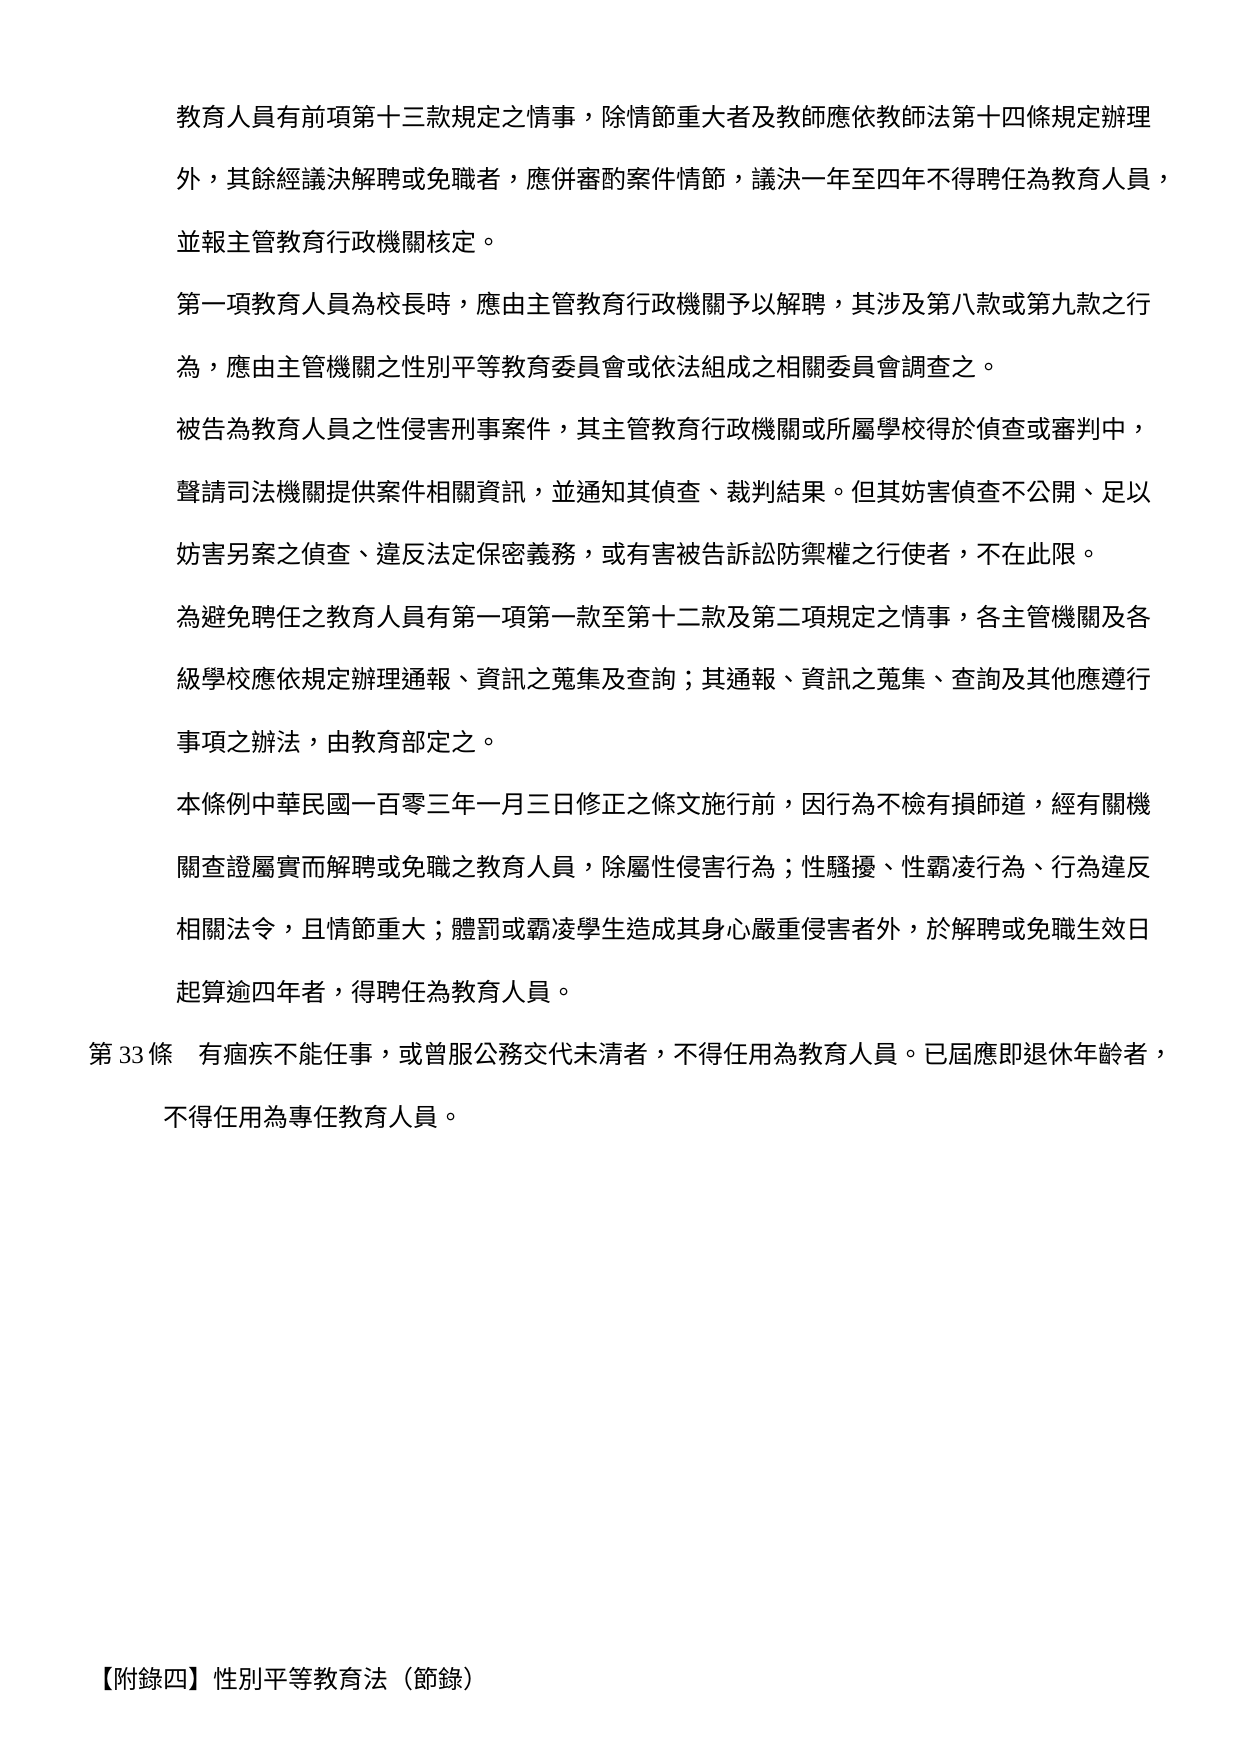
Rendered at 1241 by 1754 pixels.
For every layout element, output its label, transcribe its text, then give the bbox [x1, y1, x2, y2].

text 本條例中華民國一百零三年一月三日修正之條文施行前，因行為不檢有損師道，經有關機關查證屬實而解聘或免職之教育人員，除屬性侵害行為；性騷擾、性霸凌行為、行為違反相關法令，且情節重大；體罰或霸凌學生造成其身心嚴重侵害者外，於解聘或免職生效日起算逾四年者，得聘任為教育人員。 [176, 761, 1152, 1011]
text 【附錄四】性別平等教育法（節錄） [89, 1636, 1152, 1699]
text 為避免聘任之教育人員有第一項第一款至第十二款及第二項規定之情事，各主管機關及各級學校應依規定辦理通報、資訊之蒐集及查詢；其通報、資訊之蒐集、查詢及其他應遵行事項之辦法，由教育部定之。 [176, 574, 1152, 761]
text 第一項教育人員為校長時，應由主管教育行政機關予以解聘，其涉及第八款或第九款之行為，應由主管機關之性別平等教育委員會或依法組成之相關委員會調查之。 [176, 261, 1152, 386]
text 教育人員有前項第十三款規定之情事，除情節重大者及教師應依教師法第十四條規定辦理外，其餘經議決解聘或免職者，應併審酌案件情節，議決一年至四年不得聘任為教育人員，並報主管教育行政機關核定。 [176, 74, 1152, 261]
text 被告為教育人員之性侵害刑事案件，其主管教育行政機關或所屬學校得於偵查或審判中，聲請司法機關提供案件相關資訊，並通知其偵查、裁判結果。但其妨害偵查不公開、足以妨害另案之偵查、違反法定保密義務，或有害被告訴訟防禦權之行使者，不在此限。 [176, 386, 1152, 574]
text 第33條 有痼疾不能任事，或曾服公務交代未清者，不得任用為教育人員。已屆應即退休年齡者，不得任用為專任教育人員。 [89, 1011, 1152, 1136]
